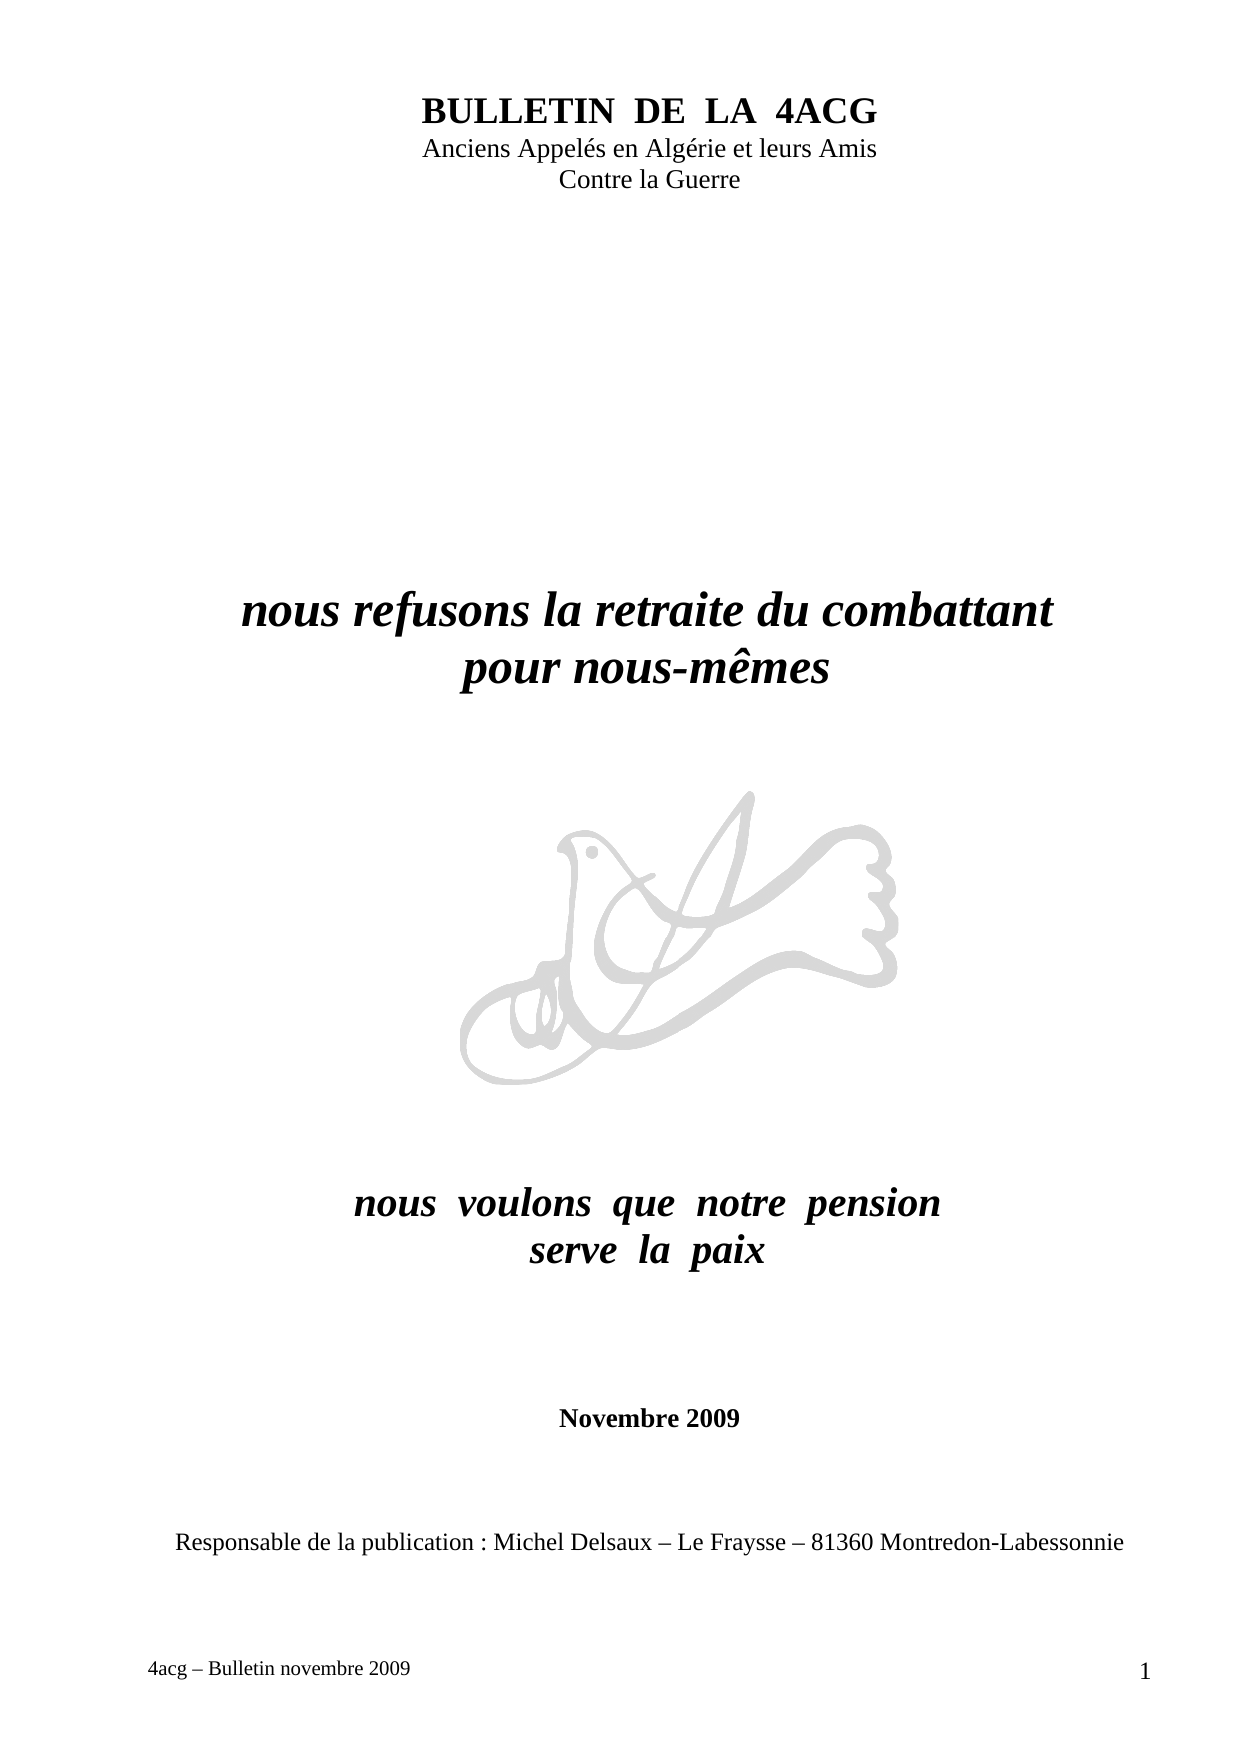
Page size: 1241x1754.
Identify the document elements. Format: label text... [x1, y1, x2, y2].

text Responsable de la publication : Michel Delsaux – Le Fraysse – 81360 Montredon-Labessonnie [148, 1527, 1151, 1556]
text Anciens Appelés en Algérie et leurs Amis [148, 132, 1151, 163]
text serve la paix [148, 1225, 1151, 1273]
text nous voulons que notre pension [148, 1177, 1151, 1225]
text pour nous-mêmes [148, 637, 1151, 695]
text BULLETIN DE LA 4ACG [148, 89, 1151, 132]
text nous refusons la retraite du combattant [148, 580, 1151, 637]
text Contre la Guerre [148, 163, 1151, 194]
text Novembre 2009 [148, 1402, 1151, 1433]
